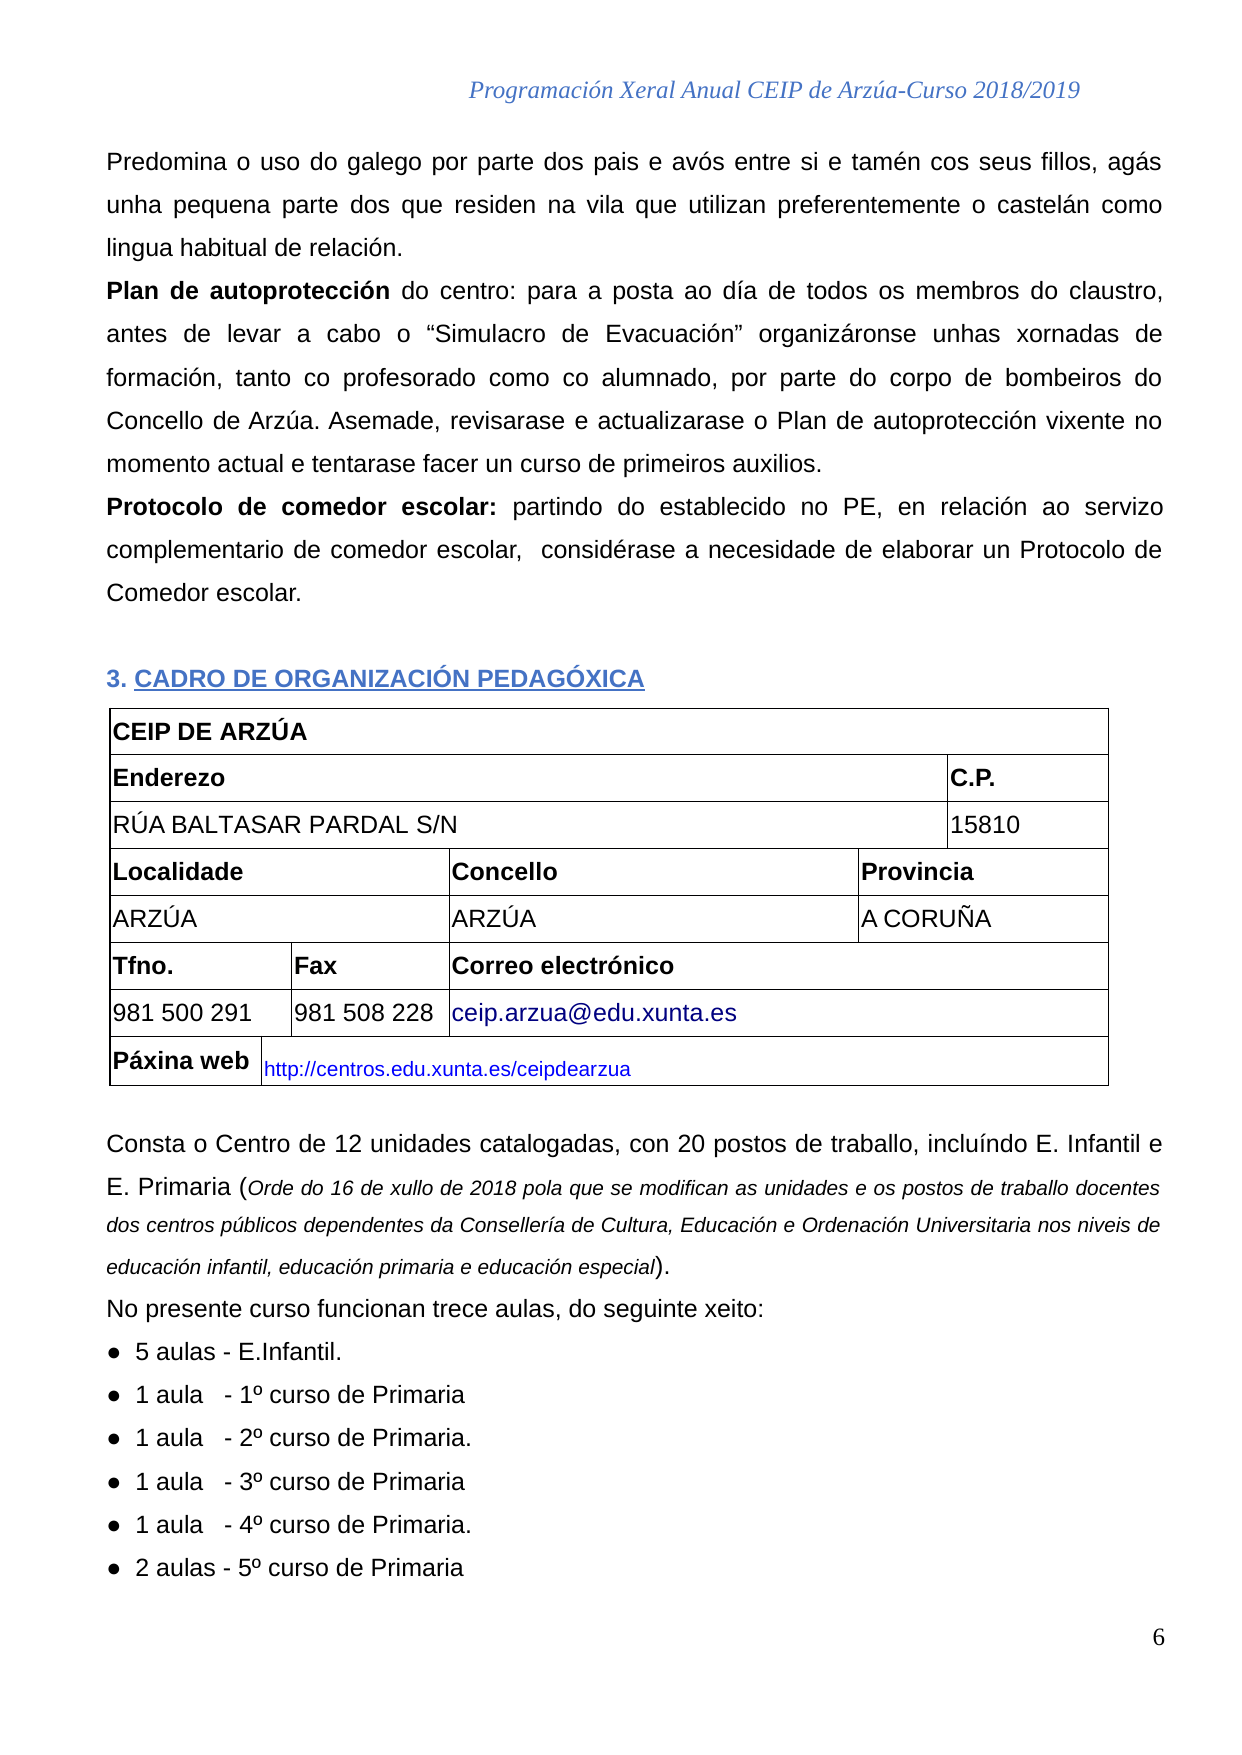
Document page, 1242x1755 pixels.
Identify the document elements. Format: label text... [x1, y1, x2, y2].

table_header CEIP DE ARZÚA [111, 709, 1108, 754]
table_cell Provincia [859, 849, 1108, 895]
table_cell Enderezo [111, 755, 947, 801]
text 3. CADRO DE ORGANIZACIÓN PEDAGÓXICA [106, 664, 1164, 693]
text ● 1 aula - 1º curso de Primaria [106, 1380, 1164, 1409]
table_cell Páxina web [111, 1037, 261, 1084]
text Plan de autoprotección do centro: para a posta ao día de todos os membros do claustro, antes de levar a cabo o “Simulacro de Evacuación” organizáronse unhas xornadas de formación, tanto co profesorado como co alumnado, por parte do corpo de bombeiros do Concello de Arzúa. Asemade, revisarase e actualizarase o Plan de autoprotección vixente no momento actual e tentarase facer un curso de primeiros auxilios. [106, 276, 1164, 477]
table_cell RÚA BALTASAR PARDAL S/N [111, 802, 947, 848]
table_cell ARZÚA [111, 896, 449, 942]
text ● 2 aulas - 5º curso de Primaria [106, 1553, 1164, 1582]
text ● 1 aula - 3º curso de Primaria [106, 1467, 1164, 1495]
text Predomina o uso do galego por parte dos pais e avós entre si e tamén cos seus fillos, agás unha pequena parte dos que residen na vila que utilizan preferentemente o castelán como lingua habitual de relación. [106, 147, 1164, 262]
table_cell 981 508 228 [292, 990, 449, 1036]
table_cell Concello [450, 849, 858, 895]
table_cell C.P. [948, 755, 1108, 801]
text No presente curso funcionan trece aulas, do seguinte xeito: [106, 1294, 1164, 1323]
table_cell ARZÚA [450, 896, 858, 942]
table_cell http://centros.edu.xunta.es/ceipdearzua [262, 1037, 1108, 1084]
text ● 1 aula - 2º curso de Primaria. [106, 1423, 1164, 1452]
table_cell 981 500 291 [111, 990, 291, 1036]
table_cell Fax [292, 943, 449, 989]
table_cell 15810 [948, 802, 1108, 848]
table_cell ceip.arzua@edu.xunta.es [450, 990, 1108, 1036]
text Protocolo de comedor escolar: partindo do establecido no PE, en relación ao servizo complementario de comedor escolar, considérase a necesidade de elaborar un Protocolo de Comedor escolar. [106, 492, 1164, 607]
table_cell Tfno. [111, 943, 291, 989]
text Consta o Centro de 12 unidades catalogadas, con 20 postos de traballo, incluíndo E. Infantil e E. Primaria (Orde do 16 de xullo de 2018 pola que se modifican as unidades e os postos de traballo docentes dos centros públicos dependentes da Consellería de Cultura, Educación e Ordenación Universitaria nos niveis de educación infantil, educación primaria e educación especial). [106, 1129, 1164, 1280]
table_cell A CORUÑA [859, 896, 1108, 942]
table_cell Correo electrónico [450, 943, 1108, 989]
table_cell Localidade [111, 849, 449, 895]
text ● 1 aula - 4º curso de Primaria. [106, 1510, 1164, 1538]
text ● 5 aulas - E.Infantil. [106, 1337, 1164, 1366]
